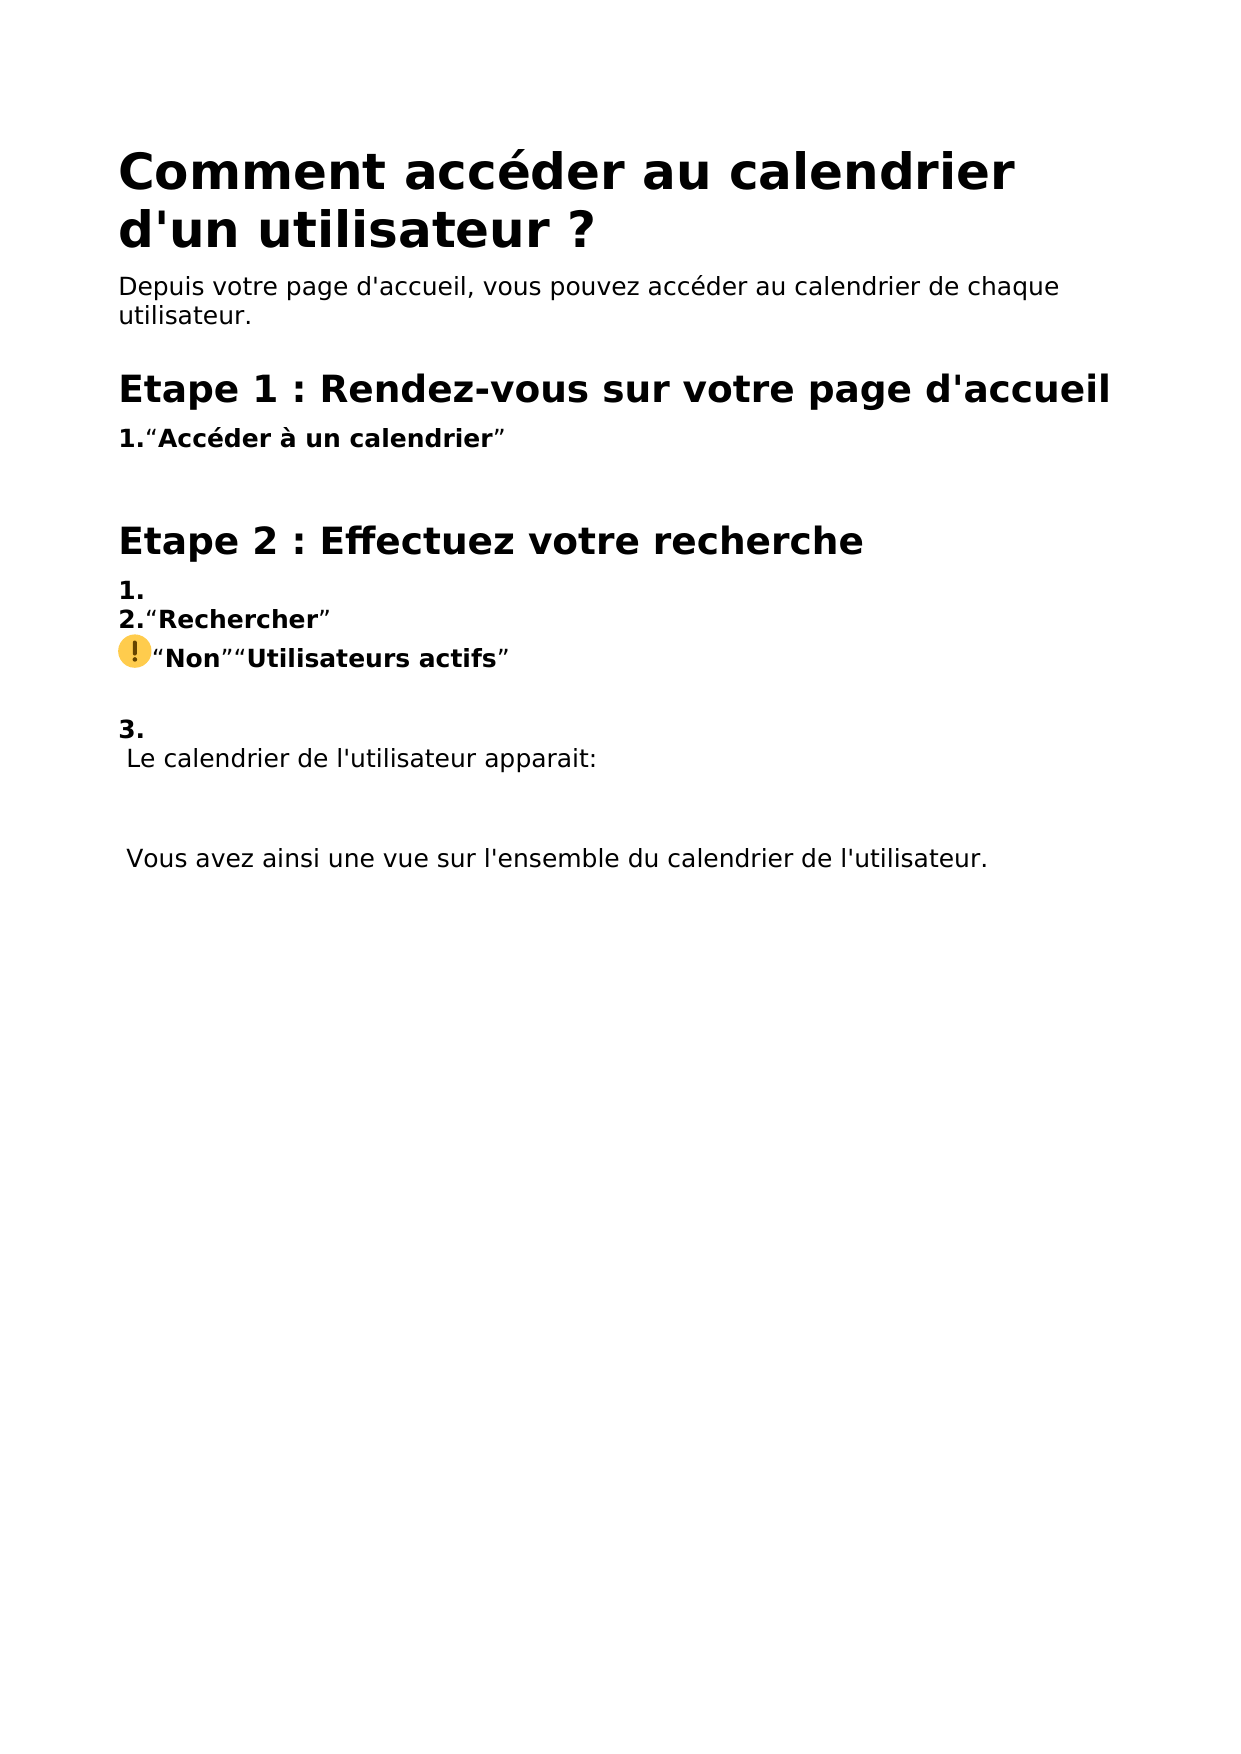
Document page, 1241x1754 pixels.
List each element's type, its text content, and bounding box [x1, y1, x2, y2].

text 3. Le calendrier de l'utilisateur apparait: [118, 715, 1122, 803]
text 1. 2.“Rechercher” “Non”“Utilisateurs actifs” [118, 576, 1122, 703]
text Depuis votre page d'accueil, vous pouvez accéder au calendrier de chaque utilisateur. [118, 272, 1122, 330]
subtitle Comment accéder au calendrier d'un utilisateur ? [118, 143, 1122, 259]
text 1.“Accéder à un calendrier” [118, 424, 1122, 482]
subtitle Etape 1 : Rendez-vous sur votre page d'accueil [118, 368, 1122, 412]
text Vous avez ainsi une vue sur l'ensemble du calendrier de l'utilisateur. [118, 815, 1122, 874]
subtitle Etape 2 : Effectuez votre recherche [118, 520, 1122, 563]
